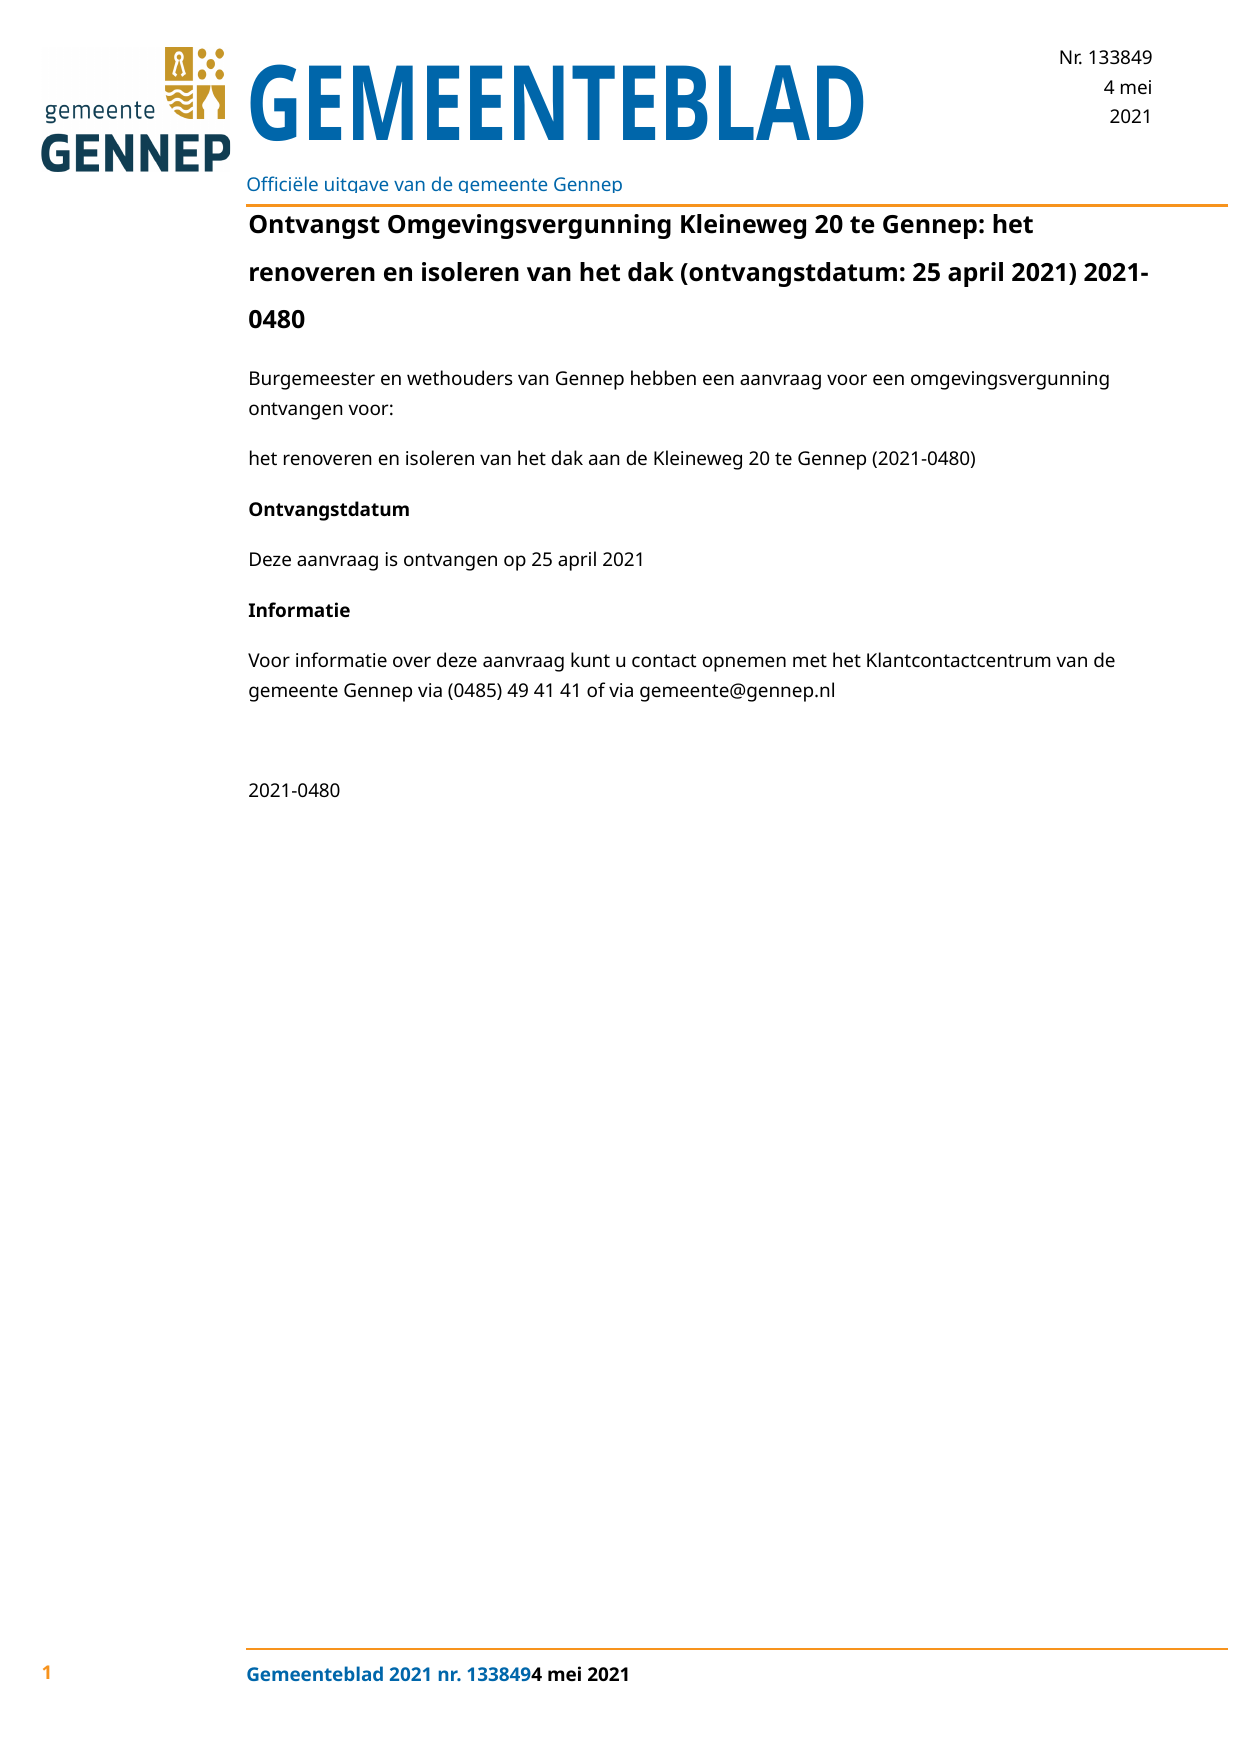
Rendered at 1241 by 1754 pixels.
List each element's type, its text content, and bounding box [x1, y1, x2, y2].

text Ontvangst Omgevingsvergunning Kleineweg 20 te Gennep: het renoveren en isoleren van het dak (ontvangstdatum: 25 april 2021) 2021-0480 [248, 207, 1152, 336]
text Informatie [248, 597, 1152, 622]
text Voor informatie over deze aanvraag kunt u contact opnemen met het Klantcontactcentrum van de gemeente Gennep via (0485) 49 41 41 of via gemeente@gennep.nl [248, 647, 1152, 702]
text Burgemeester en wethouders van Gennep hebben een aanvraag voor een omgevingsvergunning ontvangen voor: [248, 366, 1152, 421]
text Ontvangstdatum [248, 496, 1152, 522]
picture [41, 47, 231, 172]
text 2021-0480 [248, 778, 1152, 803]
text Deze aanvraag is ontvangen op 25 april 2021 [248, 546, 1152, 572]
text het renoveren en isoleren van het dak aan de Kleineweg 20 te Gennep (2021-0480) [248, 446, 1152, 471]
